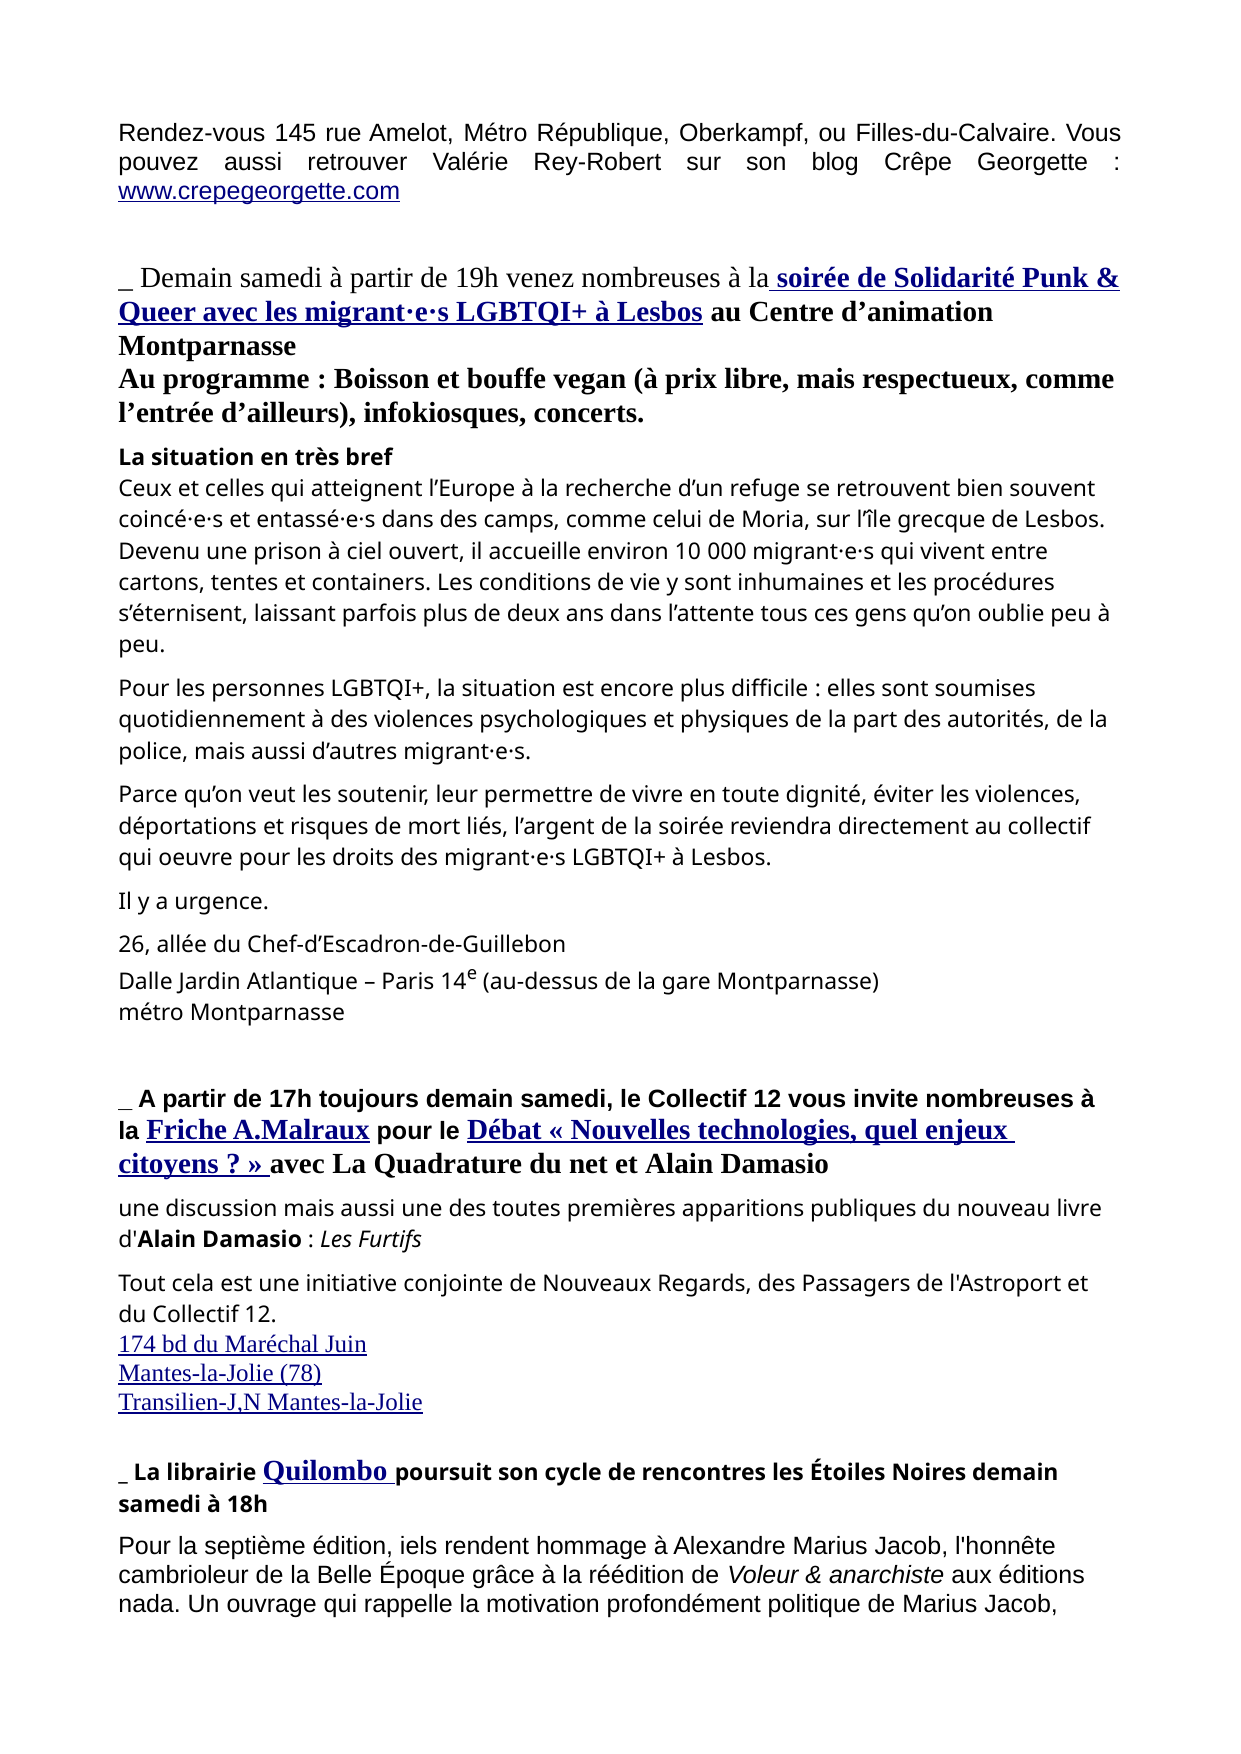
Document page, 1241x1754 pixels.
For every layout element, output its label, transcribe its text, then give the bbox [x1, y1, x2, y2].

text 26, allée du Chef-d’Escadron-de-Guillebon Dalle Jardin Atlantique – Paris 14e (au-dessus de la gare Montparnasse) métro Montparnasse [118, 928, 1122, 1027]
text Pour la septième édition, iels rendent hommage à Alexandre Marius Jacob, l'honnête cambrioleur de la Belle Époque grâce à la réédition de Voleur & anarchiste aux éditions nada. Un ouvrage qui rappelle la motivation profondément politique de Marius Jacob, [118, 1531, 1122, 1617]
subtitle _ La librairie Quilombo poursuit son cycle de rencontres les Étoiles Noires demain samedi à 18h [118, 1453, 1122, 1519]
subtitle _ Demain samedi à partir de 19h venez nombreuses à la soirée de Solidarité Punk & Queer avec les migrant·e·s LGBTQI+ à Lesbos au Centre d’animation Montparnasse Au programme : Boisson et bouffe vegan (à prix libre, mais respectueux, comme l’entrée d’ailleurs), infokiosques, concerts. [118, 261, 1122, 428]
text La situation en très bref Ceux et celles qui atteignent l’Europe à la recherche d’un refuge se retrouvent bien souvent coincé·e·s et entassé·e·s dans des camps, comme celui de Moria, sur l’île grecque de Lesbos. Devenu une prison à ciel ouvert, il accueille environ 10 000 migrant·e·s qui vivent entre cartons, tentes et containers. Les conditions de vie y sont inhumaines et les procédures s’éternisent, laissant parfois plus de deux ans dans l’attente tous ces gens qu’on oublie peu à peu. [118, 441, 1122, 659]
text une discussion mais aussi une des toutes premières apparitions publiques du nouveau livre d'Alain Damasio : Les Furtifs [118, 1192, 1122, 1254]
text Pour les personnes LGBTQI+, la situation est encore plus difficile : elles sont soumises quotidiennement à des violences psychologiques et physiques de la part des autorités, de la police, mais aussi d’autres migrant·e·s. [118, 672, 1122, 766]
text Il y a urgence. [118, 884, 1122, 916]
text Parce qu’on veut les soutenir, leur permettre de vivre en toute dignité, éviter les violences, déportations et risques de mort liés, l’argent de la soirée reviendra directement au collectif qui oeuvre pour les droits des migrant·e·s LGBTQI+ à Lesbos. [118, 778, 1122, 872]
text Rendez-vous 145 rue Amelot, Métro République, Oberkampf, ou Filles-du-Calvaire. Vous pouvez aussi retrouver Valérie Rey-Robert sur son blog Crêpe Georgette : www.crepegeorgette.com [118, 118, 1122, 204]
subtitle _ A partir de 17h toujours demain samedi, le Collectif 12 vous invite nombreuses à la Friche A.Malraux pour le Débat « Nouvelles technologies, quel enjeux citoyens ? » avec La Quadrature du net et Alain Damasio [118, 1084, 1122, 1179]
text Tout cela est une initiative conjointe de Nouveaux Regards, des Passagers de l'Astroport et du Collectif 12. 174 bd du Maréchal Juin Mantes-la-Jolie (78) Transilien-J,N Mantes-la-Jolie [118, 1267, 1122, 1416]
